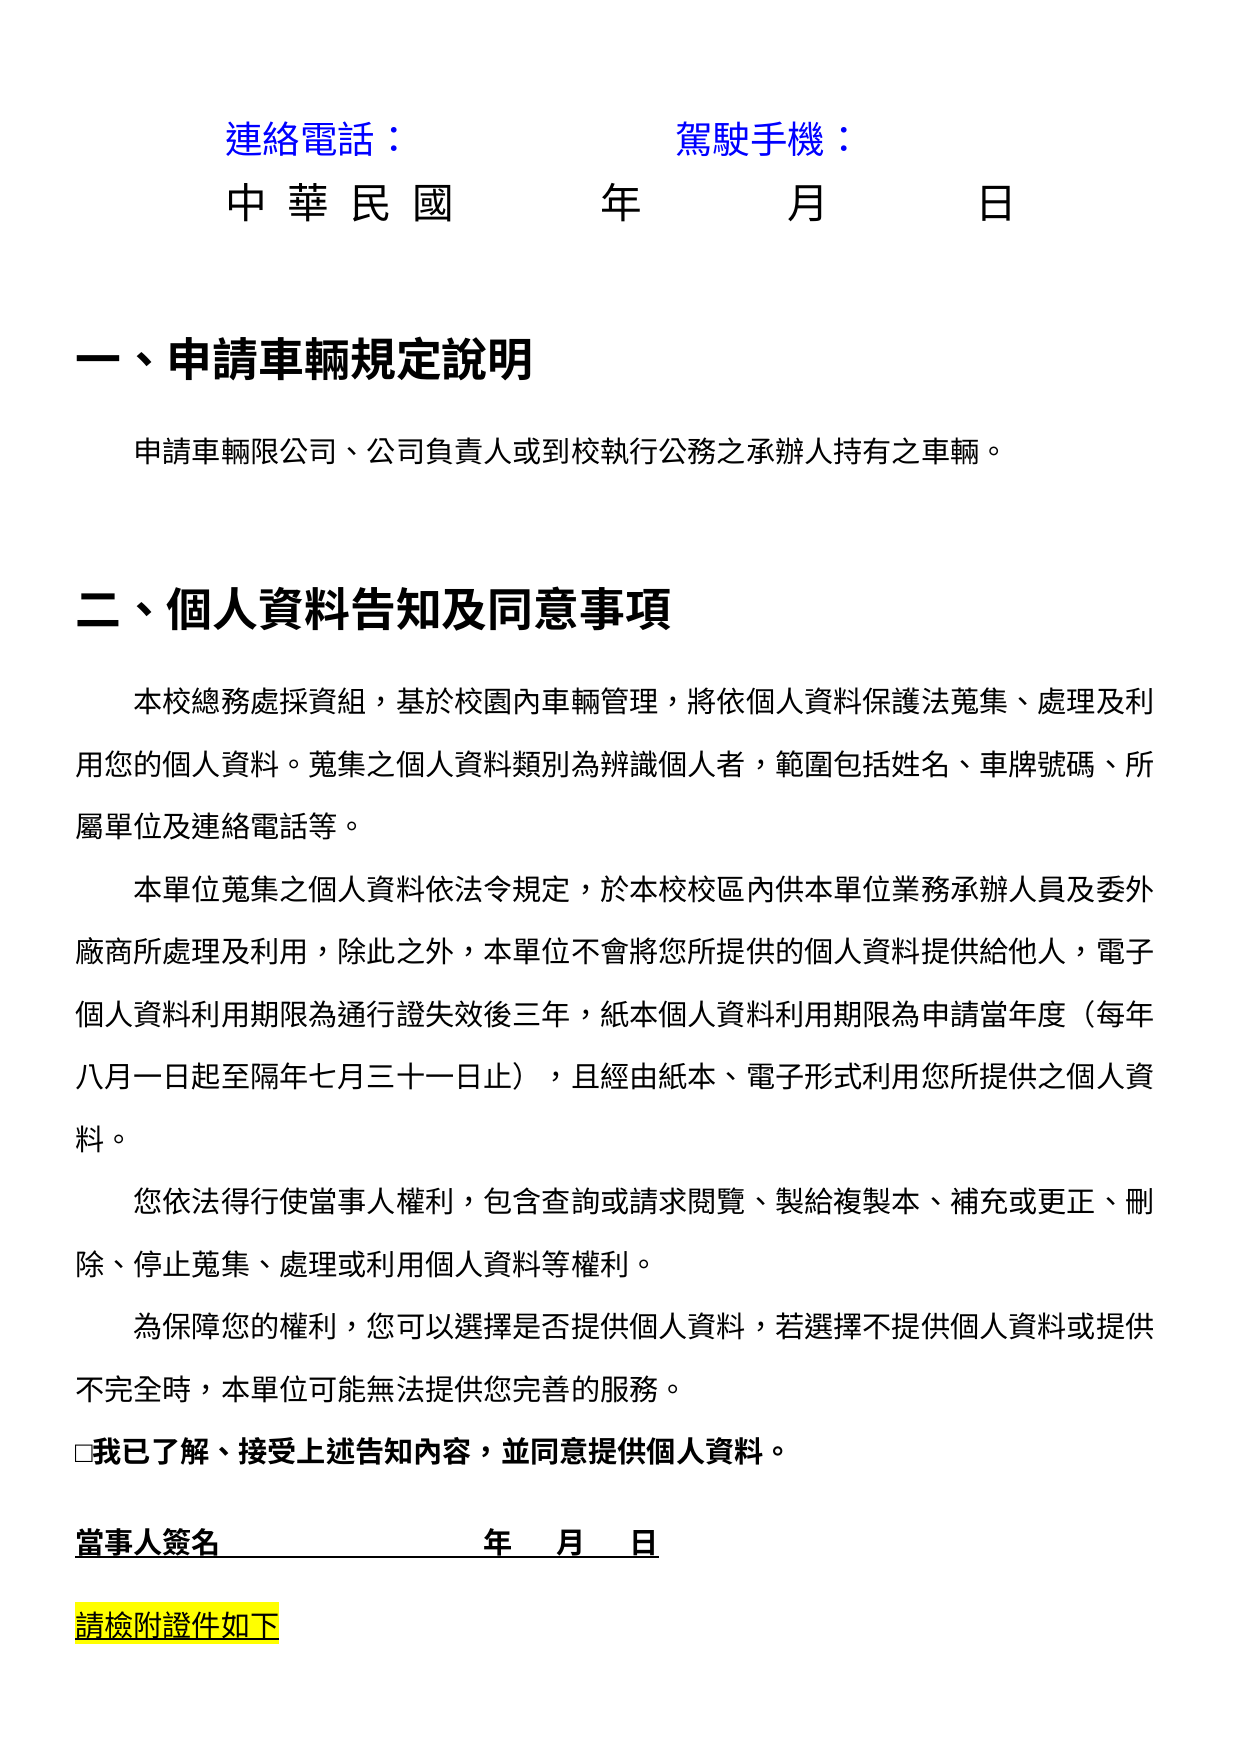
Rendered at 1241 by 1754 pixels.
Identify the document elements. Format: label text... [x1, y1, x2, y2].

text 二、個人資料告知及同意事項 [75, 533, 1165, 658]
text 中 華 民 國 年 月 日 [225, 158, 1165, 221]
text □我已了解、接受上述告知內容，並同意提供個人資料。 [75, 1408, 1165, 1471]
text 本校總務處採資組，基於校園內車輛管理，將依個人資料保護法蒐集、處理及利用您的個人資料。蒐集之個人資料類別為辨識個人者，範圍包括姓名、車牌號碼、所屬單位及連絡電話等。 [75, 658, 1165, 846]
text 請檢附證件如下 [75, 1602, 1165, 1644]
text 一、申請車輛規定說明 [75, 283, 1165, 408]
text 當事人簽名 年 月 日 [75, 1517, 1165, 1562]
text 您依法得行使當事人權利，包含查詢或請求閱覽、製給複製本、補充或更正、刪除、停止蒐集、處理或利用個人資料等權利。 [75, 1158, 1165, 1283]
text 連絡電話： 駕駛手機： [225, 96, 1165, 158]
text 申請車輛限公司、公司負責人或到校執行公務之承辦人持有之車輛。 [75, 408, 1165, 471]
text 本單位蒐集之個人資料依法令規定，於本校校區內供本單位業務承辦人員及委外廠商所處理及利用，除此之外，本單位不會將您所提供的個人資料提供給他人，電子個人資料利用期限為通行證失效後三年，紙本個人資料利用期限為申請當年度（每年八月一日起至隔年七月三十一日止），且經由紙本、電子形式利用您所提供之個人資料。 [75, 846, 1165, 1158]
text 為保障您的權利，您可以選擇是否提供個人資料，若選擇不提供個人資料或提供不完全時，本單位可能無法提供您完善的服務。 [75, 1283, 1165, 1408]
